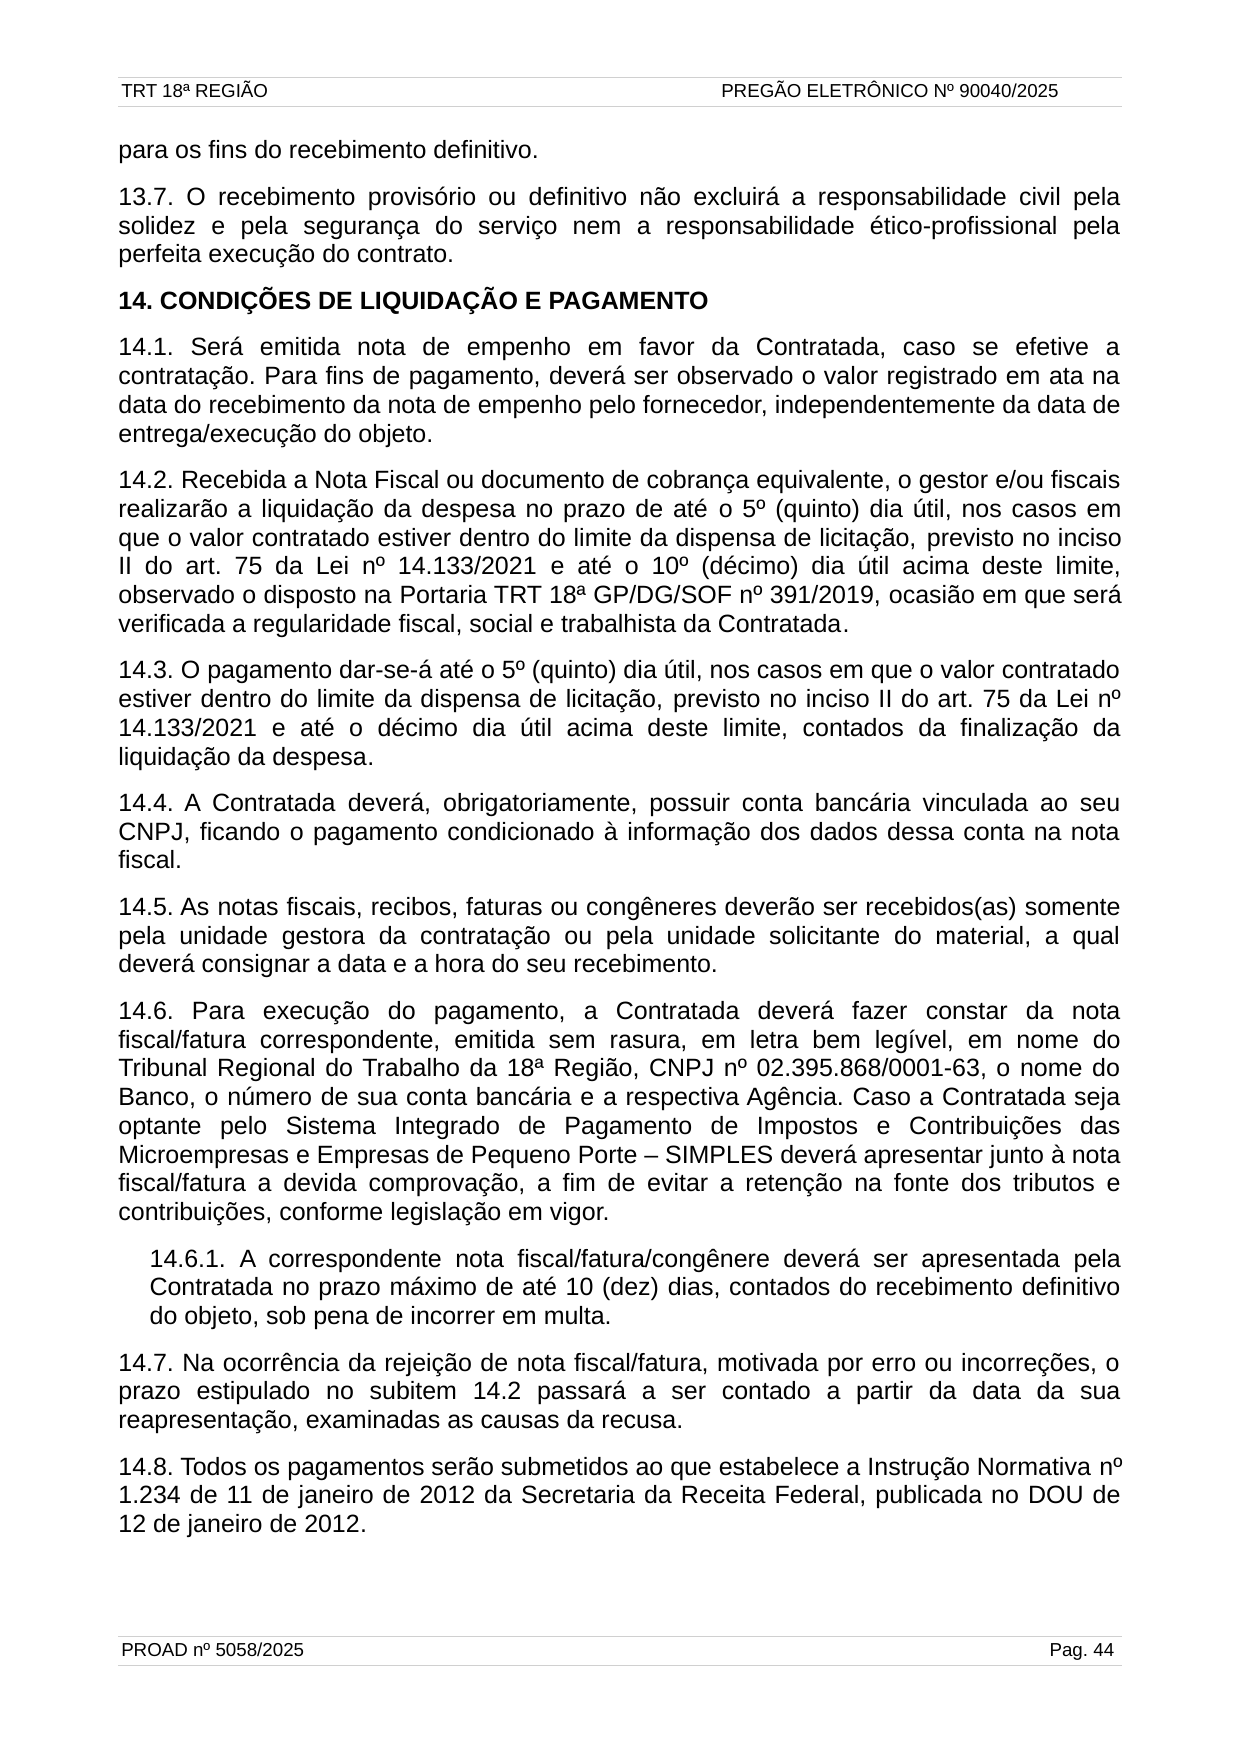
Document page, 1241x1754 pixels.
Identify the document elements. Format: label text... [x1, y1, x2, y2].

text 14.6. Para execução do pagamento, a Contratada deverá fazer constar da nota fiscal/fatura correspondente, emitida sem rasura, em letra bem legível, em nome do Tribunal Regional do Trabalho da 18ª Região, CNPJ nº 02.395.868/0001-63, o nome do Banco, o número de sua conta bancária e a respectiva Agência. Caso a Contratada seja optante pelo Sistema Integrado de Pagamento de Impostos e Contribuições das Microempresas e Empresas de Pequeno Porte – SIMPLES deverá apresentar junto à nota fiscal/fatura a devida comprovação, a fim de evitar a retenção na fonte dos tributos e contribuições, conforme legislação em vigor. [118, 996, 1122, 1226]
text 14.2. Recebida a Nota Fiscal ou documento de cobrança equivalente, o gestor e/ou fiscais realizarão a liquidação da despesa no prazo de até o 5º (quinto) dia útil, nos casos em que o valor contratado estiver dentro do limite da dispensa de licitação, previsto no inciso II do art. 75 da Lei nº 14.133/2021 e até o 10º (décimo) dia útil acima deste limite, observado o disposto na Portaria TRT 18ª GP/DG/SOF nº 391/2019, ocasião em que será verificada a regularidade fiscal, social e trabalhista da Contratada. [118, 465, 1122, 638]
text para os fins do recebimento definitivo. [118, 136, 1122, 164]
text 14. CONDIÇÕES DE LIQUIDAÇÃO E PAGAMENTO [118, 286, 1122, 315]
text 14.8. Todos os pagamentos serão submetidos ao que estabelece a Instrução Normativa nº 1.234 de 11 de janeiro de 2012 da Secretaria da Receita Federal, publicada no DOU de 12 de janeiro de 2012. [118, 1452, 1122, 1538]
text 14.1. Será emitida nota de empenho em favor da Contratada, caso se efetive a contratação. Para fins de pagamento, deverá ser observado o valor registrado em ata na data do recebimento da nota de empenho pelo fornecedor, independentemente da data de entrega/execução do objeto. [118, 332, 1122, 447]
text 14.6.1. A correspondente nota fiscal/fatura/congênere deverá ser apresentada pela Contratada no prazo máximo de até 10 (dez) dias, contados do recebimento definitivo do objeto, sob pena de incorrer em multa. [149, 1244, 1122, 1330]
text 14.4. A Contratada deverá, obrigatoriamente, possuir conta bancária vinculada ao seu CNPJ, ficando o pagamento condicionado à informação dos dados dessa conta na nota fiscal. [118, 788, 1122, 874]
text 13.7. O recebimento provisório ou definitivo não excluirá a responsabilidade civil pela solidez e pela segurança do serviço nem a responsabilidade ético-profissional pela perfeita execução do contrato. [118, 182, 1122, 268]
text 14.3. O pagamento dar-se-á até o 5º (quinto) dia útil, nos casos em que o valor contratado estiver dentro do limite da dispensa de licitação, previsto no inciso II do art. 75 da Lei nº 14.133/2021 e até o décimo dia útil acima deste limite, contados da finalização da liquidação da despesa. [118, 655, 1122, 770]
text 14.7. Na ocorrência da rejeição de nota fiscal/fatura, motivada por erro ou incorreções, o prazo estipulado no subitem 14.2 passará a ser contado a partir da data da sua reapresentação, examinadas as causas da recusa. [118, 1348, 1122, 1434]
text 14.5. As notas fiscais, recibos, faturas ou congêneres deverão ser recebidos(as) somente pela unidade gestora da contratação ou pela unidade solicitante do material, a qual deverá consignar a data e a hora do seu recebimento. [118, 892, 1122, 978]
